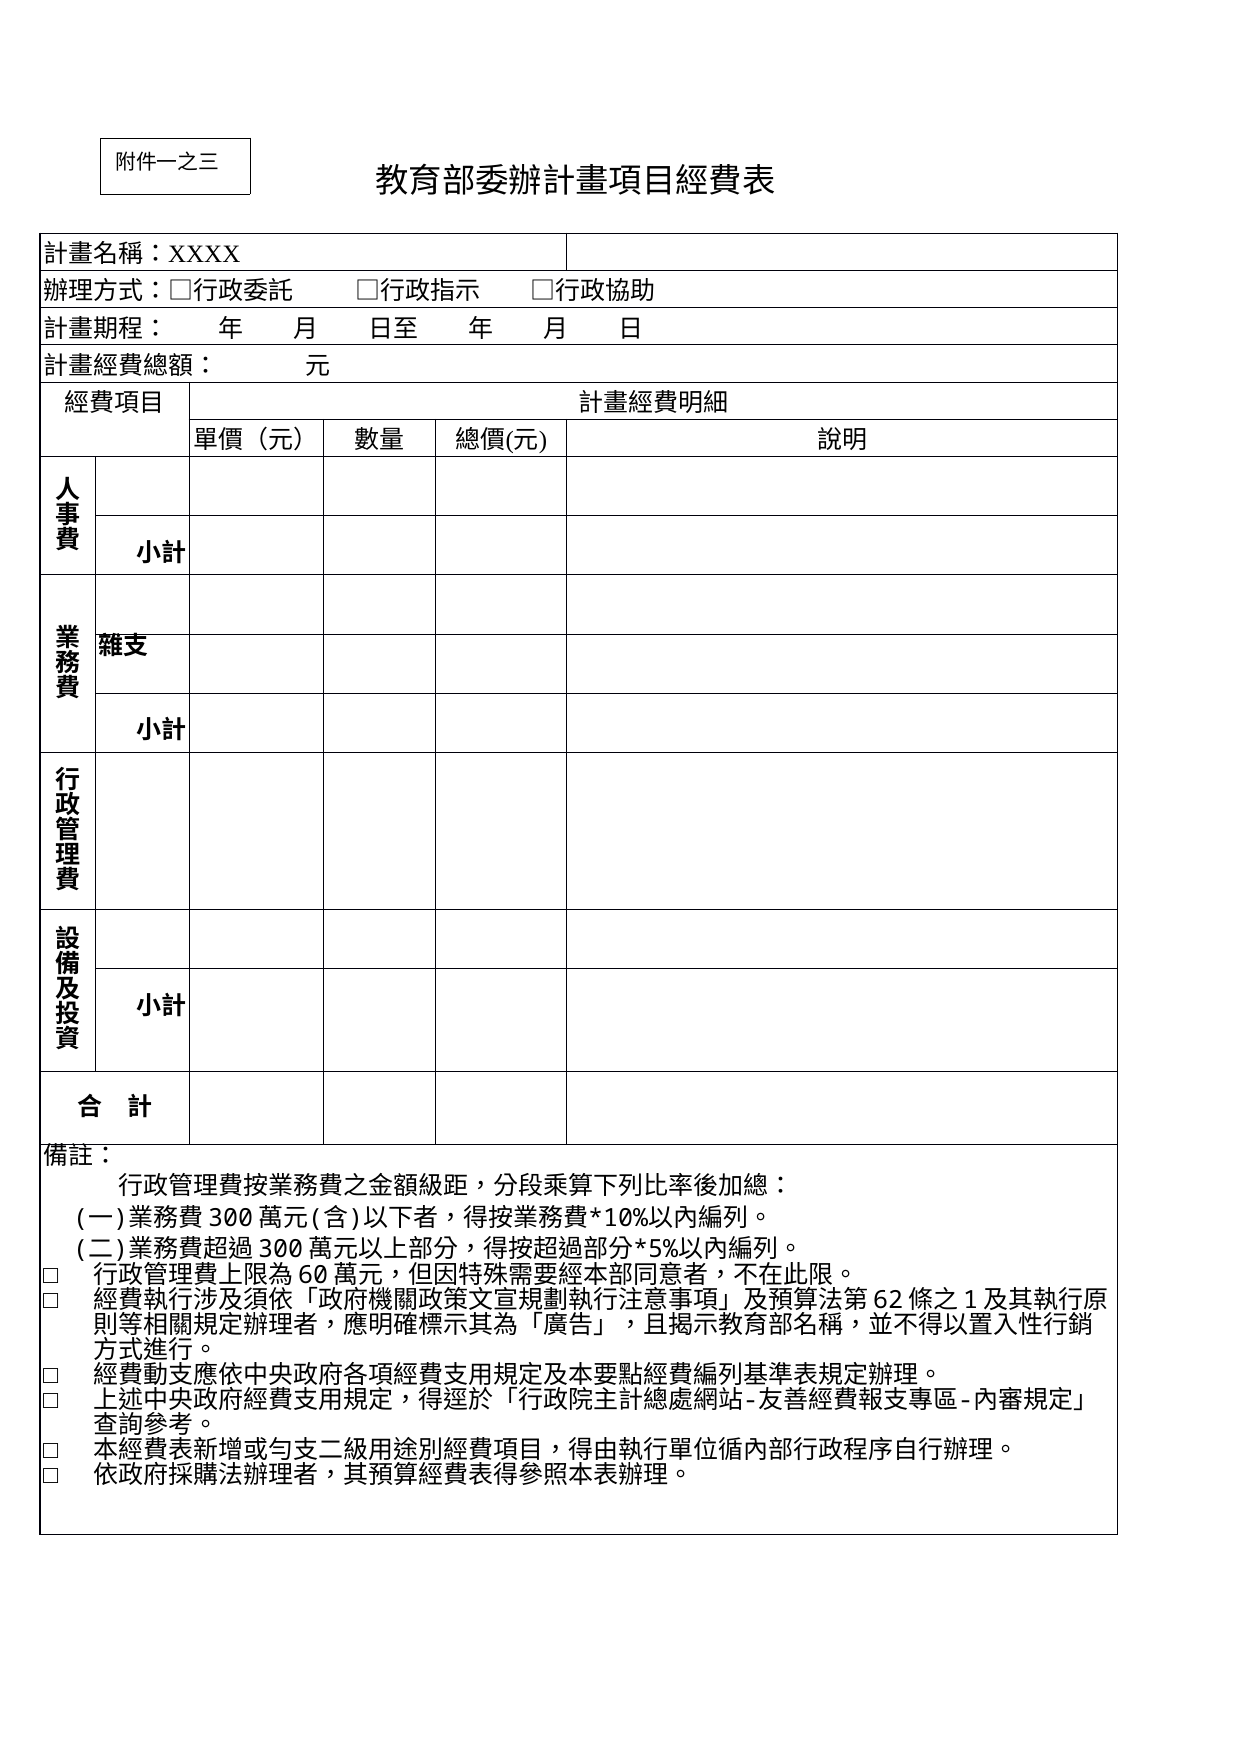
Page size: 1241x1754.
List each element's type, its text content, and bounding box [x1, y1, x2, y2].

table_cell [1118, 574, 1200, 633]
table_cell [567, 635, 1117, 692]
table_cell [324, 910, 435, 968]
table_cell [923, 166, 1073, 199]
table_cell [1118, 344, 1200, 382]
table_cell [1118, 270, 1200, 307]
table_cell [1118, 909, 1200, 968]
table_cell [436, 516, 566, 574]
table_cell [96, 457, 189, 515]
table_cell [96, 575, 189, 633]
table_cell 小計 [96, 516, 189, 574]
table_cell 小計 [96, 694, 189, 752]
table_cell [190, 910, 323, 968]
table_cell [1118, 1144, 1200, 1287]
table_cell [567, 516, 1117, 574]
table_cell [436, 457, 566, 515]
table_cell 單價（元） [190, 420, 323, 456]
table_cell [436, 694, 566, 752]
table_cell 備註： 行政管理費按業務費之金額級距，分段乘算下列比率後加總： (一)業務費300萬元(含)以下者，得按業務費*10%以內編列。 (二)業務費超過300萬元以上部分，得按超過部分*5%以內編列。 行政管理費上限為60萬元，但因特殊需要經本部同意者，不在此限。 經費執行涉及須依「政府機關政策文宣規劃執行注意事項」及預算法第62條之1及其執行原則等相關規定辦理者，應明確標示其為「廣告」，且揭示教育部名稱，並不得以置入性行銷方式進行。 經費動支應依中央政府各項經費支用規定及本要點經費編列基準表規定辦理。 上述中央政府經費支用規定，得逕於「行政院主計總處網站-友善經費報支專區-內審規定」查詢參考。 本經費表新增或勻支二級用途別經費項目，得由執行單位循內部行政程序自行辦理。 依政府採購法辦理者，其預算經費表得參照本表辦理。 [41, 1145, 1117, 1534]
table_header [338, 133, 463, 166]
table_header [189, 133, 211, 138]
table_cell [324, 969, 435, 1071]
table_cell [324, 457, 435, 515]
table_cell [324, 516, 435, 574]
table_header [669, 133, 1073, 166]
table_cell [324, 694, 435, 752]
table_cell 數量 [324, 420, 435, 456]
table_cell [1118, 693, 1200, 752]
table_cell 設 備 及 投 資 [41, 910, 95, 1071]
table_cell [1118, 634, 1200, 692]
table_cell 總價(元) [436, 420, 566, 456]
table_header [40, 133, 96, 166]
table_cell 教育部委辦計畫項目經費表 [211, 166, 923, 199]
table_cell [567, 694, 1117, 752]
table_cell 計畫經費明細 [190, 383, 1117, 419]
table_cell [1073, 166, 1118, 199]
table_cell [567, 753, 1117, 909]
table_cell [567, 910, 1117, 968]
table_cell [40, 199, 96, 232]
table_cell [96, 753, 189, 909]
table_cell [338, 199, 463, 232]
table_cell [40, 166, 96, 199]
table_cell 說明 [567, 420, 1117, 456]
table_cell [567, 969, 1117, 1071]
table_cell [189, 199, 211, 232]
table_cell [436, 575, 566, 633]
table_cell [436, 1072, 566, 1144]
table_cell [96, 166, 189, 199]
table_header [211, 133, 338, 166]
table_cell [96, 910, 189, 968]
table_cell [190, 969, 323, 1071]
table_cell 行 政 管 理 費 [41, 753, 95, 909]
table_header [1118, 133, 1200, 166]
table_cell 計畫經費總額： 元 [41, 345, 1117, 382]
table_header [1073, 133, 1118, 166]
table_header [463, 133, 669, 166]
table_cell [567, 575, 1117, 633]
table_cell 合 計 [41, 1072, 189, 1144]
table_cell [669, 199, 1200, 232]
table_cell 計畫名稱：XXXX [41, 234, 566, 270]
table_cell [436, 753, 566, 909]
table_cell [324, 575, 435, 633]
table_cell [1118, 382, 1200, 419]
table_cell [190, 694, 323, 752]
table_header [101, 139, 250, 194]
table_cell [190, 753, 323, 909]
table_cell 辦理方式：□行政委託 □行政指示 □行政協助 [41, 271, 1117, 307]
table_cell 人 事 費 [41, 457, 95, 574]
table_cell [211, 199, 323, 232]
table_cell [1118, 419, 1200, 456]
table_cell [1118, 1071, 1200, 1144]
table_cell [324, 1072, 435, 1144]
table_cell [1118, 166, 1200, 199]
table_cell [189, 195, 211, 199]
table_cell [323, 199, 338, 232]
table_cell [463, 199, 669, 232]
table_cell [436, 910, 566, 968]
table_cell [436, 635, 566, 692]
table_cell 經費項目 [41, 383, 189, 456]
table_cell [190, 1072, 323, 1144]
table_cell [1118, 456, 1200, 515]
table_cell [324, 635, 435, 692]
table_cell [436, 969, 566, 1071]
table_cell [190, 575, 323, 633]
table_cell [1118, 307, 1200, 344]
table_cell 業 務 費 [41, 575, 95, 752]
table_cell [567, 457, 1117, 515]
table_header [96, 133, 189, 166]
table_cell [1118, 1287, 1200, 1534]
table_cell [1118, 233, 1200, 270]
table_cell [567, 1072, 1117, 1144]
table_cell [1118, 968, 1200, 1071]
table_cell [567, 234, 1117, 270]
table_cell 小計 [96, 969, 189, 1071]
table_cell [324, 753, 435, 909]
table_cell [190, 516, 323, 574]
table_cell [190, 635, 323, 692]
table_cell [96, 199, 189, 232]
table_cell [190, 457, 323, 515]
table_cell [1118, 515, 1200, 574]
table_cell 雜支 [96, 635, 189, 692]
table_cell [1118, 752, 1200, 909]
table_cell 計畫期程： 年 月 日至 年 月 日 [41, 308, 1117, 344]
